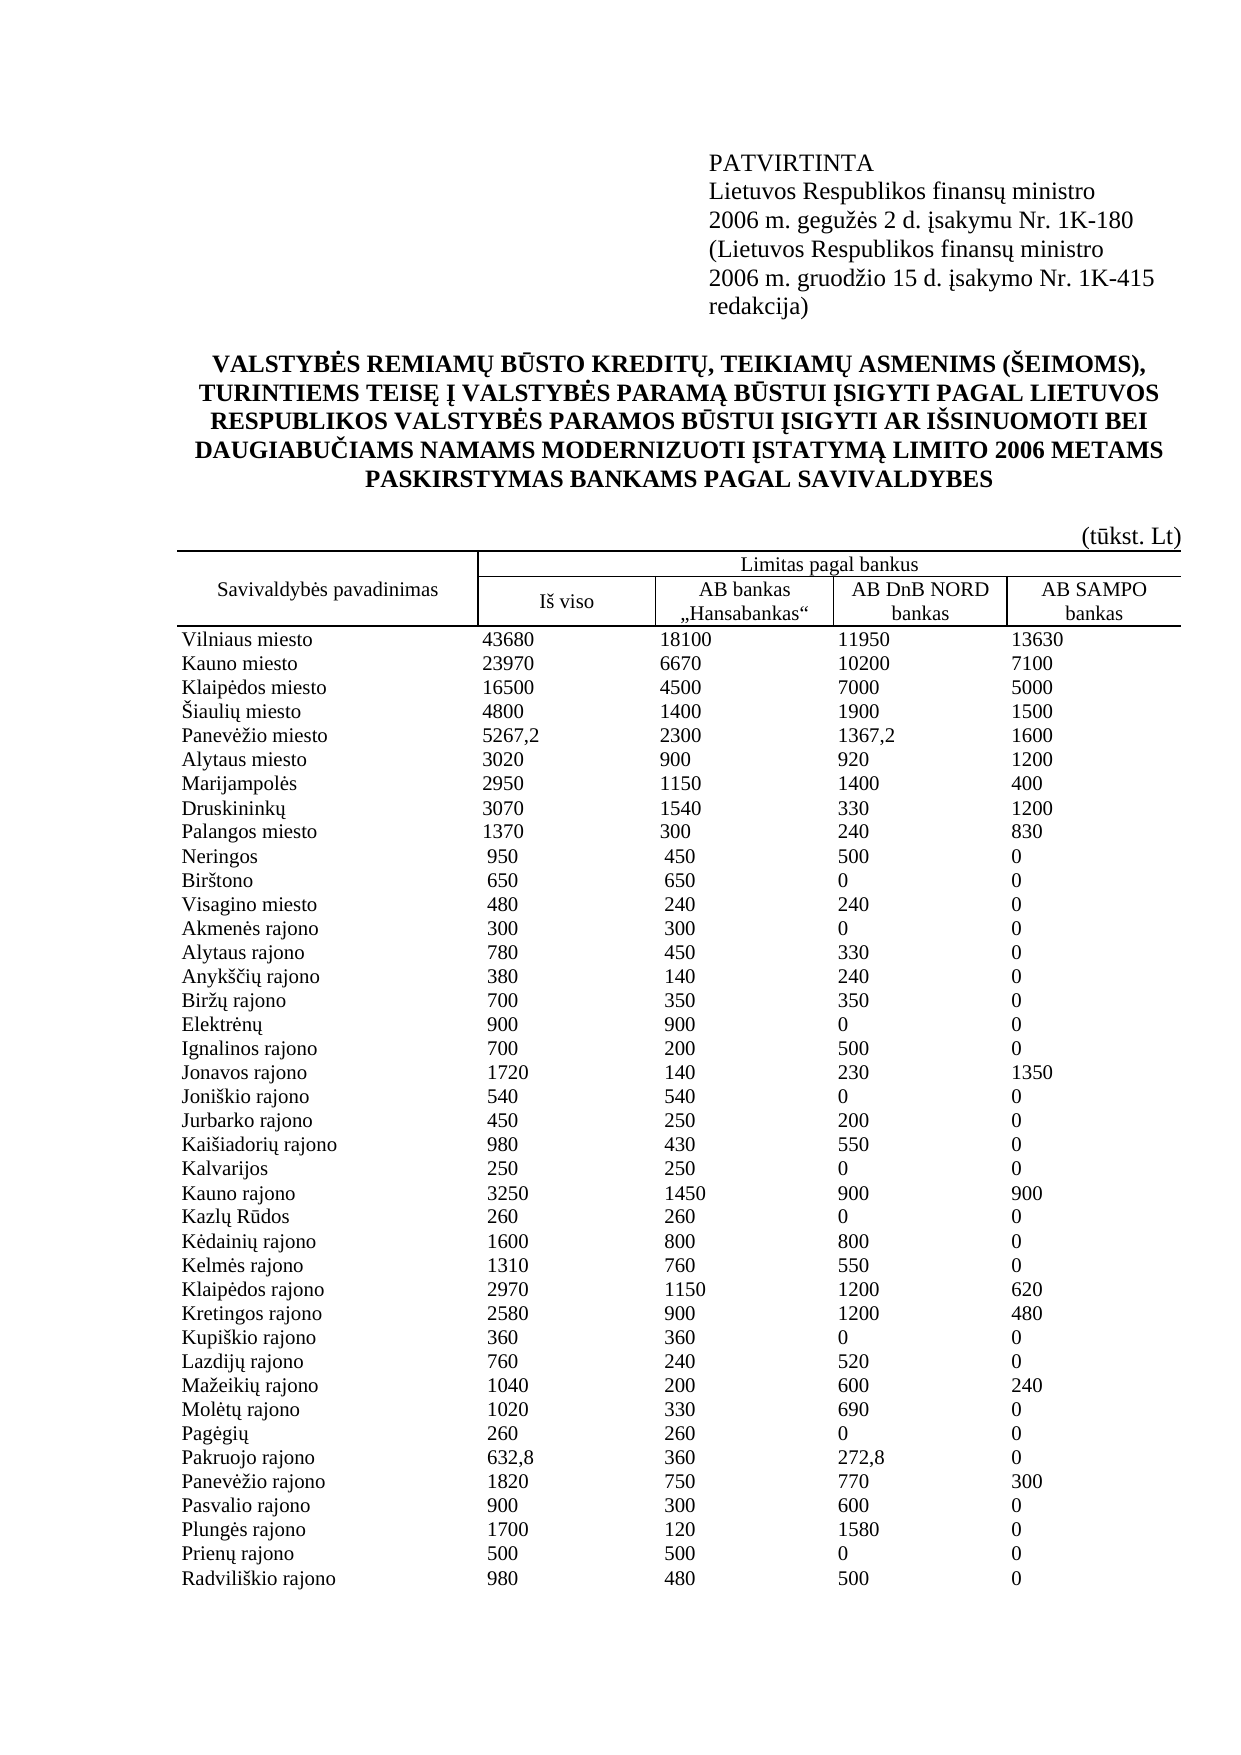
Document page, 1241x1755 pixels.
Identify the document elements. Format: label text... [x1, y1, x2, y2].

table_cell AB DnB NORD bankas [834, 577, 1006, 625]
table_cell AB SAMPO bankas [1008, 577, 1181, 625]
table_cell 0 [1007, 1493, 1181, 1517]
table_cell 0 [1007, 1349, 1181, 1373]
table_cell 540 [660, 1084, 833, 1108]
table_cell 900 [483, 1493, 660, 1517]
table_cell 0 [834, 1421, 1007, 1445]
table_cell 800 [834, 1229, 1007, 1253]
table_cell Pasvalio rajono [177, 1493, 483, 1517]
table_cell Klaipėdos miesto [177, 675, 478, 699]
table_cell 700 [483, 988, 660, 1012]
table_cell 6670 [655, 651, 833, 675]
table_cell 1350 [1007, 1060, 1181, 1084]
table_cell 11950 [834, 627, 1007, 651]
text (tūkst. Lt) [177, 521, 1181, 550]
table_cell 250 [660, 1156, 833, 1180]
table_cell 16500 [478, 675, 655, 699]
table_cell Ignalinos rajono [177, 1036, 483, 1060]
table_cell 200 [660, 1373, 833, 1397]
table_cell 1900 [834, 699, 1007, 723]
table_cell 250 [483, 1156, 660, 1180]
table_cell Pagėgių [177, 1421, 483, 1445]
table_cell Joniškio rajono [177, 1084, 483, 1108]
table_cell 360 [483, 1325, 660, 1349]
table_cell 260 [483, 1421, 660, 1445]
table_cell 0 [1007, 1012, 1181, 1036]
table_cell Prienų rajono [177, 1541, 483, 1565]
table_cell Kupiškio rajono [177, 1325, 483, 1349]
table_cell 900 [660, 1301, 833, 1325]
table_cell 350 [834, 988, 1007, 1012]
table_cell 480 [660, 1565, 833, 1589]
table_cell 120 [660, 1517, 833, 1541]
table_cell Plungės rajono [177, 1517, 483, 1541]
table_cell Kaišiadorių rajono [177, 1132, 483, 1156]
table_cell 900 [1007, 1180, 1181, 1204]
table_cell 430 [660, 1132, 833, 1156]
table_cell 5267,2 [478, 723, 655, 747]
table_cell 480 [1007, 1301, 1181, 1325]
table_cell 0 [1007, 892, 1181, 916]
table_cell Kauno rajono [177, 1180, 483, 1204]
table_cell 980 [483, 1565, 660, 1589]
table_cell Birštono [177, 868, 483, 892]
text redakcija) [177, 291, 1181, 320]
table_cell 0 [1007, 868, 1181, 892]
table_cell 830 [1007, 820, 1181, 843]
table_cell 23970 [478, 651, 655, 675]
text PATVIRTINTA [177, 148, 1181, 176]
table_cell Neringos [177, 844, 483, 868]
table_cell 900 [660, 1012, 833, 1036]
table_cell Iš viso [479, 577, 655, 625]
table_cell 4800 [478, 699, 655, 723]
table_cell 1400 [834, 771, 1007, 795]
table_cell Alytaus rajono [177, 940, 483, 964]
table_cell 0 [1007, 1517, 1181, 1541]
table_cell Mažeikių rajono [177, 1373, 483, 1397]
table_cell 950 [483, 844, 660, 868]
table_cell 250 [660, 1108, 833, 1132]
text 2006 m. gegužės 2 d. įsakymu Nr. 1K-180 [177, 205, 1181, 234]
table_cell 480 [483, 892, 660, 916]
table_cell 1200 [1007, 795, 1181, 819]
table_cell 380 [483, 964, 660, 988]
table_cell 1500 [1007, 699, 1181, 723]
table_cell 1700 [483, 1517, 660, 1541]
table_cell 1200 [1007, 747, 1181, 771]
table_cell 900 [834, 1180, 1007, 1204]
table_cell 0 [1007, 1565, 1181, 1589]
table_cell Biržų rajono [177, 988, 483, 1012]
table_cell Jurbarko rajono [177, 1108, 483, 1132]
table_cell 140 [660, 1060, 833, 1084]
table_cell 4500 [655, 675, 833, 699]
table_cell 500 [660, 1541, 833, 1565]
table_cell 2950 [478, 771, 655, 795]
table_cell 700 [483, 1036, 660, 1060]
table_cell 540 [483, 1084, 660, 1108]
table_cell 260 [660, 1421, 833, 1445]
table_cell 0 [1007, 916, 1181, 940]
text (Lietuvos Respublikos finansų ministro [177, 234, 1181, 263]
table_cell 7100 [1007, 651, 1181, 675]
table_cell 1020 [483, 1397, 660, 1421]
table_cell 920 [834, 747, 1007, 771]
table_cell Kėdainių rajono [177, 1229, 483, 1253]
table_cell 750 [660, 1469, 833, 1493]
table_cell 450 [660, 844, 833, 868]
table_cell 600 [834, 1493, 1007, 1517]
table_cell 1580 [834, 1517, 1007, 1541]
table_cell 7000 [834, 675, 1007, 699]
table_cell Vilniaus miesto [177, 627, 478, 651]
table_cell 520 [834, 1349, 1007, 1373]
text 2006 m. gruodžio 15 d. įsakymo Nr. 1K-415 [177, 263, 1181, 291]
table_cell 0 [1007, 844, 1181, 868]
table_cell 900 [655, 747, 833, 771]
table_cell 0 [834, 1012, 1007, 1036]
table_cell Alytaus miesto [177, 747, 478, 771]
table_cell 500 [834, 1565, 1007, 1589]
table_cell Kelmės rajono [177, 1253, 483, 1277]
table_cell 450 [660, 940, 833, 964]
table_cell 690 [834, 1397, 1007, 1421]
table_cell 272,8 [834, 1445, 1007, 1469]
table_cell 0 [1007, 940, 1181, 964]
table_cell 3250 [483, 1180, 660, 1204]
table_cell 240 [834, 820, 1007, 843]
table_cell 3020 [478, 747, 655, 771]
table_cell 760 [660, 1253, 833, 1277]
table_cell 0 [1007, 988, 1181, 1012]
table_cell 1200 [834, 1277, 1007, 1301]
table_cell 240 [660, 1349, 833, 1373]
table_cell 300 [1007, 1469, 1181, 1493]
table_cell 760 [483, 1349, 660, 1373]
table_cell Lazdijų rajono [177, 1349, 483, 1373]
table_cell 550 [834, 1253, 1007, 1277]
table_cell 800 [660, 1229, 833, 1253]
table_cell 300 [660, 1493, 833, 1517]
table_cell 0 [1007, 1205, 1181, 1228]
table_cell 1040 [483, 1373, 660, 1397]
table_cell 500 [483, 1541, 660, 1565]
table_cell 13630 [1007, 627, 1181, 651]
table_cell 2300 [655, 723, 833, 747]
table_cell 0 [1007, 1253, 1181, 1277]
table_cell 330 [660, 1397, 833, 1421]
text Lietuvos Respublikos finansų ministro [177, 176, 1181, 205]
table_cell Kretingos rajono [177, 1301, 483, 1325]
table_cell 0 [1007, 1084, 1181, 1108]
table_cell 5000 [1007, 675, 1181, 699]
table_cell 500 [834, 1036, 1007, 1060]
table_cell 230 [834, 1060, 1007, 1084]
table_cell Kauno miesto [177, 651, 478, 675]
table_cell Klaipėdos rajono [177, 1277, 483, 1301]
table_cell 3070 [478, 795, 655, 819]
table_cell Pakruojo rajono [177, 1445, 483, 1469]
table_cell 300 [660, 916, 833, 940]
table_cell 300 [655, 820, 833, 843]
table_cell 350 [660, 988, 833, 1012]
table_cell 600 [834, 1373, 1007, 1397]
table_cell Kalvarijos [177, 1156, 483, 1180]
table_cell 300 [483, 916, 660, 940]
table_cell 18100 [655, 627, 833, 651]
table_cell 500 [834, 844, 1007, 868]
table_cell 330 [834, 795, 1007, 819]
table_cell 0 [1007, 1397, 1181, 1421]
table_cell 0 [834, 1205, 1007, 1228]
table_cell 2970 [483, 1277, 660, 1301]
table_cell 1720 [483, 1060, 660, 1084]
table_cell 632,8 [483, 1445, 660, 1469]
table_cell 650 [483, 868, 660, 892]
table_cell 900 [483, 1012, 660, 1036]
table_header Limitas pagal bankus [479, 552, 1181, 576]
table_cell Molėtų rajono [177, 1397, 483, 1421]
table_cell 0 [834, 1325, 1007, 1349]
table_cell Visagino miesto [177, 892, 483, 916]
table_cell 0 [1007, 1229, 1181, 1253]
table_cell 770 [834, 1469, 1007, 1493]
table_cell Kazlų Rūdos [177, 1205, 483, 1228]
table_cell 1367,2 [834, 723, 1007, 747]
table_cell 1600 [483, 1229, 660, 1253]
table_cell 1150 [660, 1277, 833, 1301]
table_cell 0 [834, 916, 1007, 940]
table_cell 0 [1007, 1541, 1181, 1565]
table_cell 650 [660, 868, 833, 892]
table_cell 400 [1007, 771, 1181, 795]
table_cell Marijampolės [177, 771, 478, 795]
table_cell 980 [483, 1132, 660, 1156]
table_cell 140 [660, 964, 833, 988]
table_header Savivaldybės pavadinimas [177, 552, 477, 625]
table_cell 1150 [655, 771, 833, 795]
table_cell 240 [660, 892, 833, 916]
table_cell Šiaulių miesto [177, 699, 478, 723]
table_cell 360 [660, 1325, 833, 1349]
table_cell 0 [834, 868, 1007, 892]
table_cell 550 [834, 1132, 1007, 1156]
table_cell 0 [1007, 1036, 1181, 1060]
table_cell 360 [660, 1445, 833, 1469]
table_cell AB bankas „Hansabankas“ [656, 577, 833, 625]
table_cell 450 [483, 1108, 660, 1132]
table_cell 620 [1007, 1277, 1181, 1301]
table_cell 0 [1007, 1421, 1181, 1445]
table_cell 1600 [1007, 723, 1181, 747]
table_cell Akmenės rajono [177, 916, 483, 940]
table_cell 0 [1007, 1132, 1181, 1156]
table_cell 1310 [483, 1253, 660, 1277]
table_cell 1540 [655, 795, 833, 819]
table_cell Elektrėnų [177, 1012, 483, 1036]
table_cell 200 [834, 1108, 1007, 1132]
table_cell 43680 [478, 627, 655, 651]
table_cell 1820 [483, 1469, 660, 1493]
table_cell Radviliškio rajono [177, 1565, 483, 1589]
table_cell 0 [1007, 1325, 1181, 1349]
table_cell 0 [834, 1541, 1007, 1565]
table_cell 1450 [660, 1180, 833, 1204]
table_cell Palangos miesto [177, 820, 478, 843]
table_cell 0 [834, 1156, 1007, 1180]
table_cell 200 [660, 1036, 833, 1060]
table_cell 240 [1007, 1373, 1181, 1397]
table_cell Jonavos rajono [177, 1060, 483, 1084]
table_cell 0 [834, 1084, 1007, 1108]
table_cell 260 [660, 1205, 833, 1228]
table_cell 260 [483, 1205, 660, 1228]
table_cell 0 [1007, 964, 1181, 988]
table_cell 2580 [483, 1301, 660, 1325]
table_cell 330 [834, 940, 1007, 964]
table_cell Anykščių rajono [177, 964, 483, 988]
table_cell Panevėžio rajono [177, 1469, 483, 1493]
table_cell 0 [1007, 1108, 1181, 1132]
table_cell 780 [483, 940, 660, 964]
table_cell 0 [1007, 1445, 1181, 1469]
table_cell Druskininkų [177, 795, 478, 819]
table_cell 10200 [834, 651, 1007, 675]
table_cell 1370 [478, 820, 655, 843]
text VALSTYBĖS REMIAMŲ BŪSTO KREDITŲ, TEIKIAMŲ ASMENIMS (ŠEIMOMS), TURINTIEMS TEISĘ Į VALSTYBĖS PARAMĄ BŪSTUI ĮSIGYTI PAGAL LIETUVOS RESPUBLIKOS VALSTYBĖS PARAMOS BŪSTUI ĮSIGYTI AR IŠSINUOMOTI BEI DAUGIABUČIAMS NAMAMS MODERNIZUOTI ĮSTATYMĄ LIMITO 2006 METAMS PASKIRSTYMAS BANKAMS PAGAL SAVIVALDYBES [177, 349, 1181, 493]
table_cell 0 [1007, 1156, 1181, 1180]
table_cell 240 [834, 964, 1007, 988]
table_cell 1200 [834, 1301, 1007, 1325]
table_cell 1400 [655, 699, 833, 723]
table_cell Panevėžio miesto [177, 723, 478, 747]
table_cell 240 [834, 892, 1007, 916]
